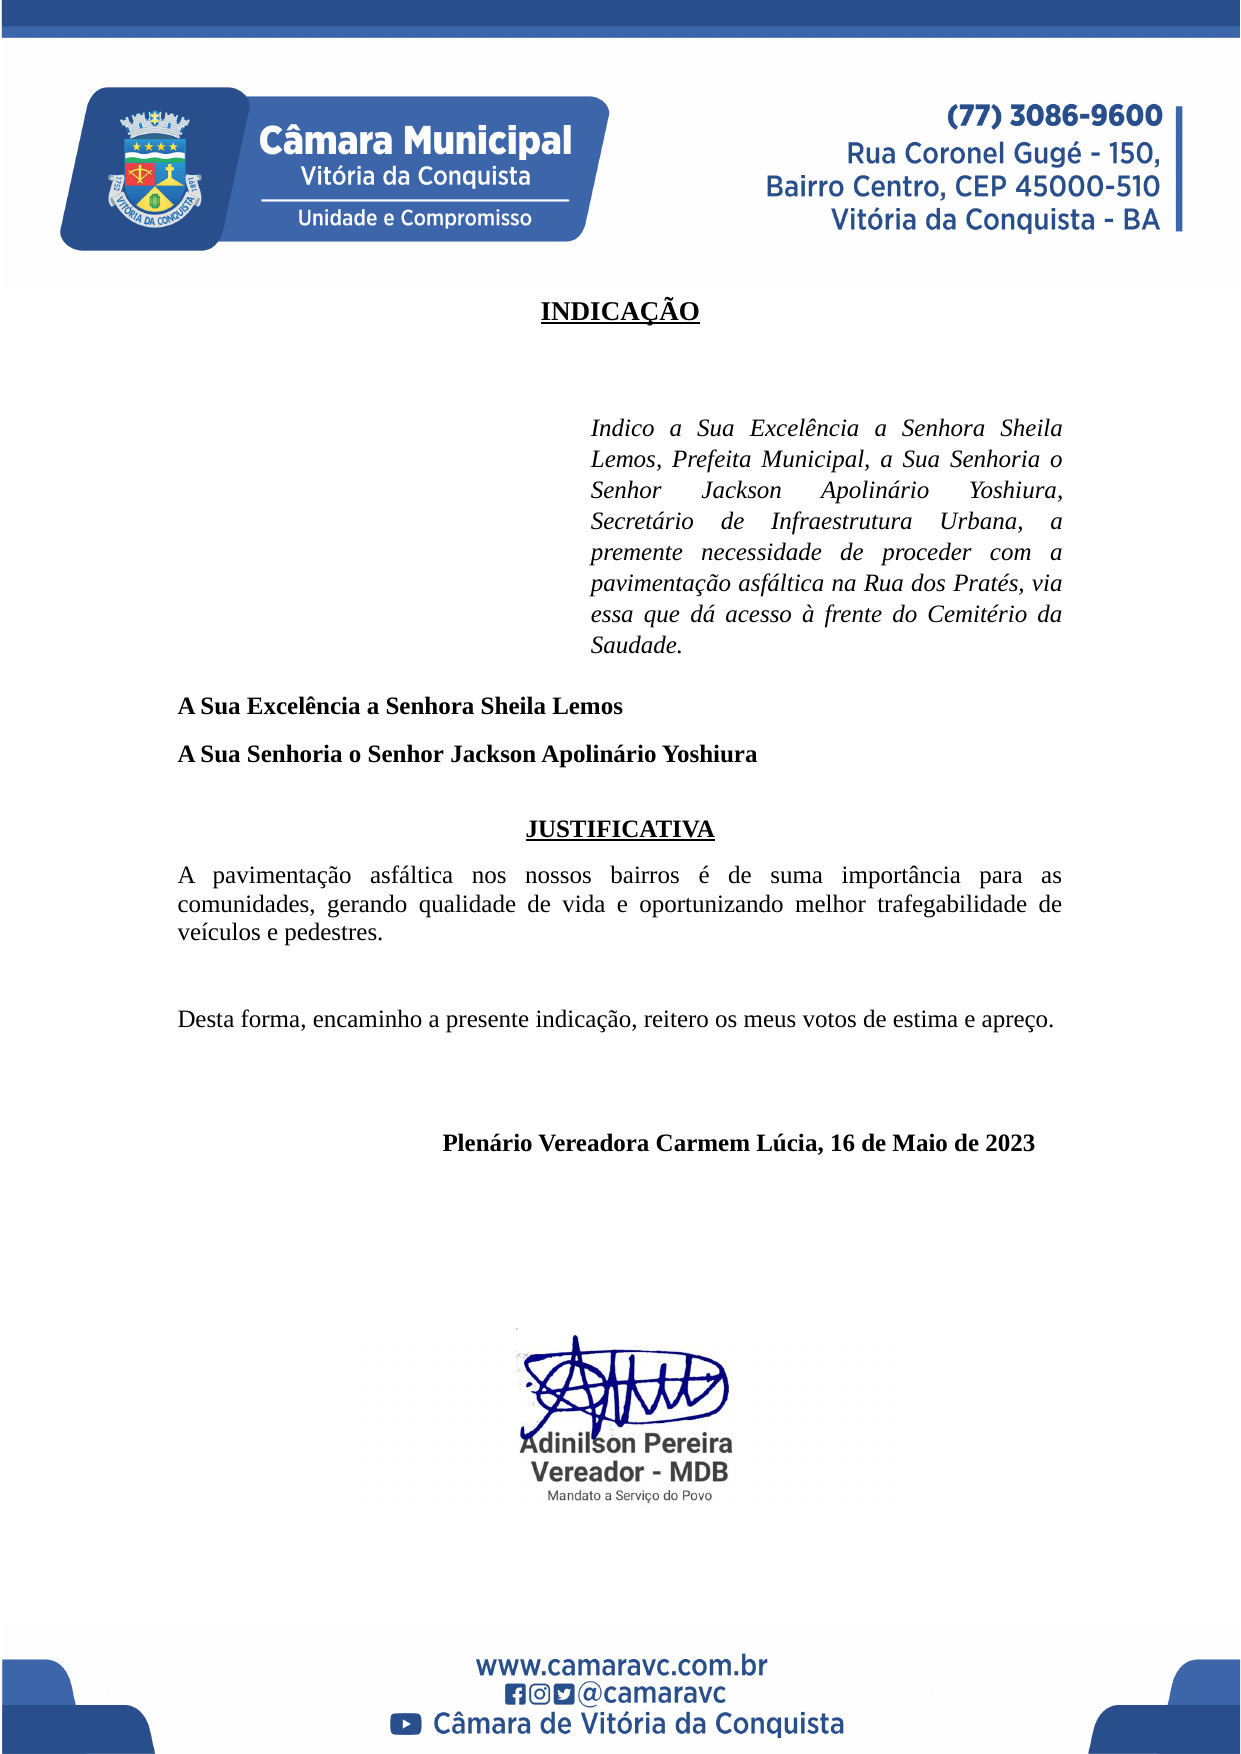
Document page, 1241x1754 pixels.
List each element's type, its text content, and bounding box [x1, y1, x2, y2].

picture [1, 0, 1240, 288]
text JUSTIFICATIVA [177, 814, 1063, 843]
text A Sua Excelência a Senhora Sheila Lemos [177, 691, 1063, 720]
text A Sua Senhoria o Senhor Jackson Apolinário Yoshiura [177, 739, 1063, 768]
text A pavimentação asfáltica nos nossos bairros é de suma importância para as comunidades, gerando qualidade de vida e oportunizando melhor trafegabilidade de veículos e pedestres. [177, 860, 1063, 946]
text Desta forma, encaminho a presente indicação, reitero os meus votos de estima e apreço. [177, 1004, 1063, 1033]
text Plenário Vereadora Carmem Lúcia, 16 de Maio de 2023 [177, 1128, 1063, 1156]
picture [344, 1328, 899, 1510]
text INDICAÇÃO [177, 295, 1063, 326]
picture [2, 1624, 1241, 1754]
text Indico a Sua Excelência a Senhora Sheila Lemos, Prefeita Municipal, a Sua Senhoria o Senhor Jackson Apolinário Yoshiura, Secretário de Infraestrutura Urbana, a premente necessidade de proceder com a pavimentação asfáltica na Rua dos Pratés, via essa que dá acesso à frente do Cemitério da Saudade. [591, 413, 1063, 659]
